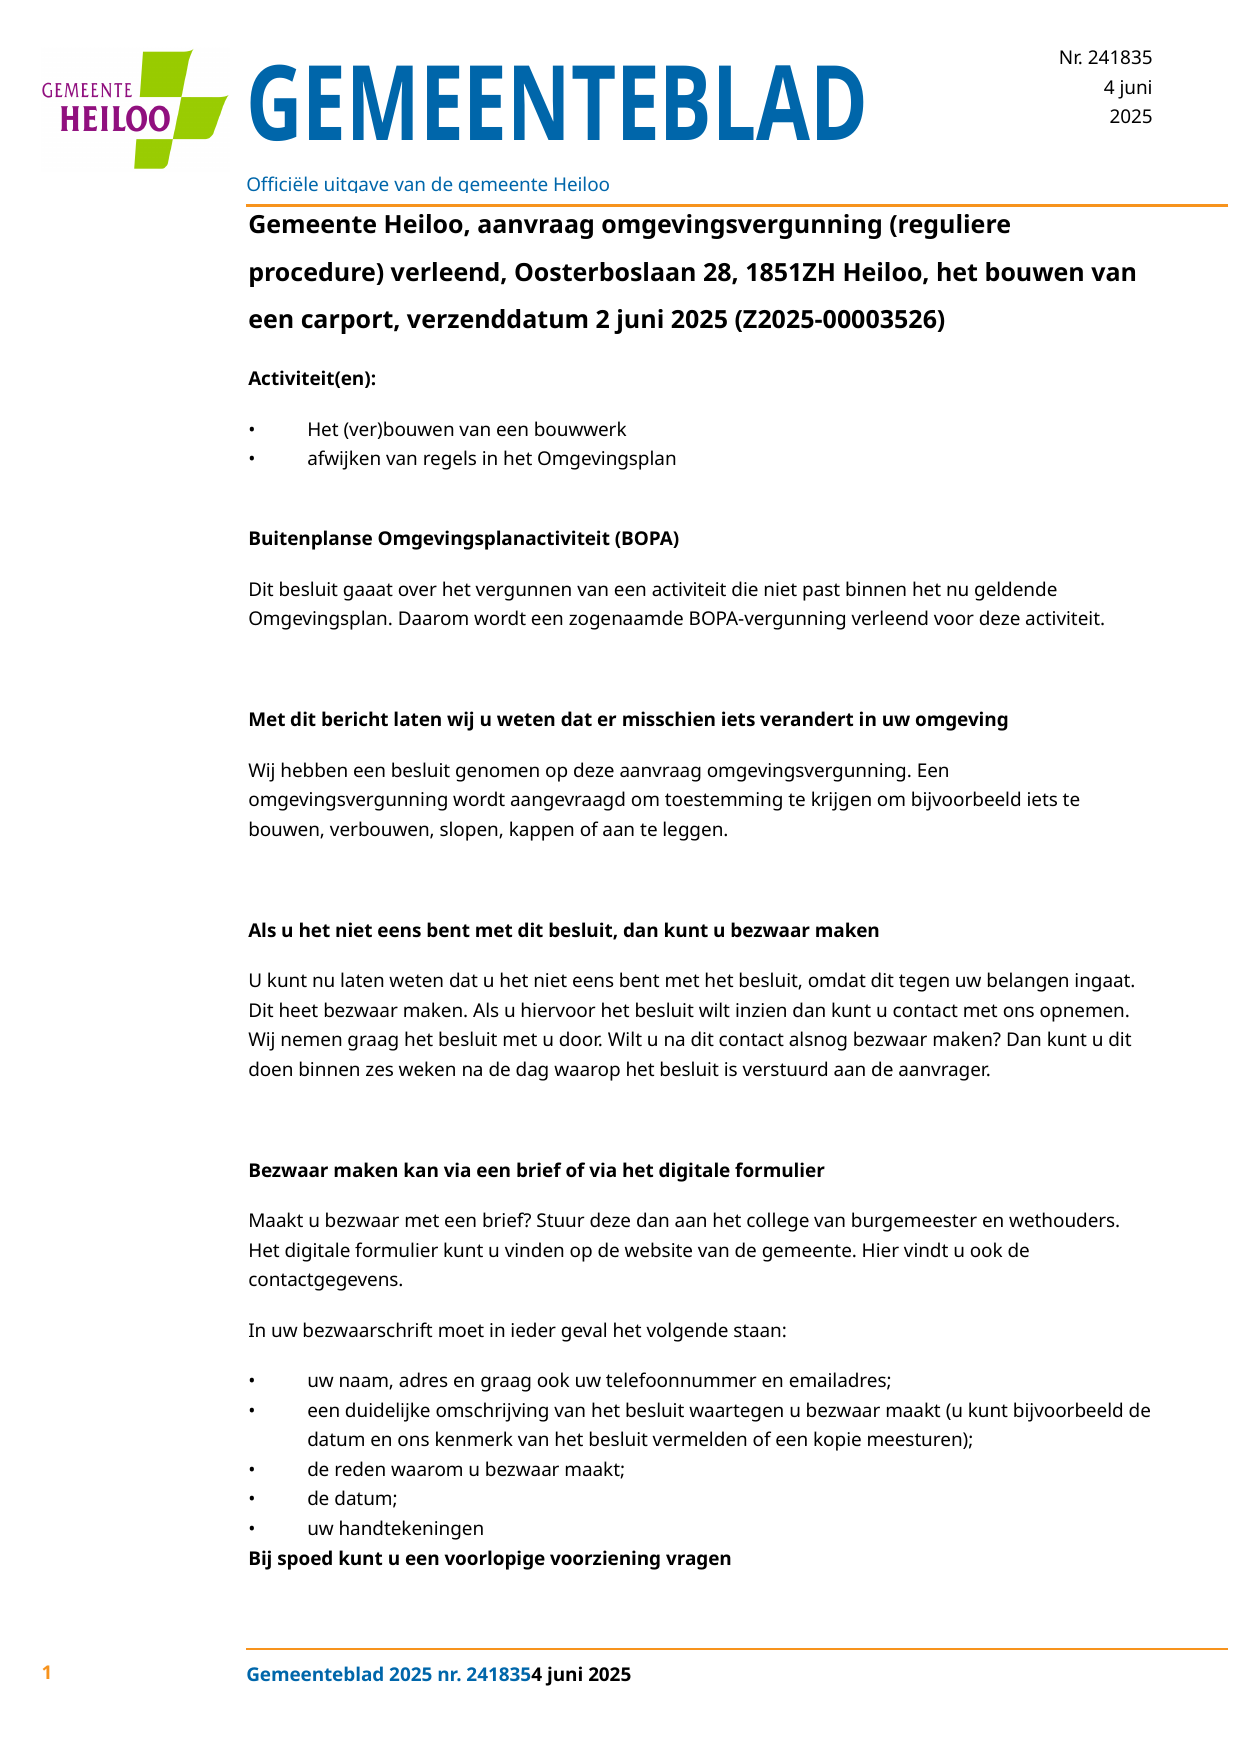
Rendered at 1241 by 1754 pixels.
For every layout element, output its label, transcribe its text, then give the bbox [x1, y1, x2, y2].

text Dit besluit gaaat over het vergunnen van een activiteit die niet past binnen het nu geldende Omgevingsplan. Daarom wordt een zogenaamde BOPA-vergunning verleend voor deze activiteit. [248, 576, 1152, 631]
text Met dit bericht laten wij u weten dat er misschien iets verandert in uw omgeving [248, 706, 1152, 732]
text Bezwaar maken kan via een brief of via het digitale formulier [248, 1157, 1152, 1182]
list uw handtekeningen [248, 1515, 1152, 1541]
text Bij spoed kunt u een voorlopige voorziening vragen [248, 1545, 1152, 1570]
list uw naam, adres en graag ook uw telefoonnummer en emailadres; [248, 1367, 1152, 1393]
list afwijken van regels in het Omgevingsplan [248, 446, 1152, 471]
picture [41, 47, 231, 172]
list Het (ver)bouwen van een bouwwerk [248, 416, 1152, 442]
text Maakt u bezwaar met een brief? Stuur deze dan aan het college van burgemeester en wethouders. Het digitale formulier kunt u vinden op de website van de gemeente. Hier vindt u ook de contactgegevens. [248, 1207, 1152, 1292]
text Als u het niet eens bent met dit besluit, dan kunt u bezwaar maken [248, 917, 1152, 942]
text Activiteit(en): [248, 366, 1152, 391]
text Buitenplanse Omgevingsplanactiviteit (BOPA) [248, 526, 1152, 551]
list een duidelijke omschrijving van het besluit waartegen u bezwaar maakt (u kunt bijvoorbeeld de datum en ons kenmerk van het besluit vermelden of een kopie meesturen); [248, 1397, 1152, 1452]
text In uw bezwaarschrift moet in ieder geval het volgende staan: [248, 1317, 1152, 1342]
list de datum; [248, 1486, 1152, 1511]
text U kunt nu laten weten dat u het niet eens bent met het besluit, omdat dit tegen uw belangen ingaat. Dit heet bezwaar maken. Als u hiervoor het besluit wilt inzien dan kunt u contact met ons opnemen. Wij nemen graag het besluit met u door. Wilt u na dit contact alsnog bezwaar maken? Dan kunt u dit doen binnen zes weken na de dag waarop het besluit is verstuurd aan de aanvrager. [248, 967, 1152, 1082]
text Gemeente Heiloo, aanvraag omgevingsvergunning (reguliere procedure) verleend, Oosterboslaan 28, 1851ZH Heiloo, het bouwen van een carport, verzenddatum 2 juni 2025 (Z2025-00003526) [248, 207, 1152, 336]
text Wij hebben een besluit genomen op deze aanvraag omgevingsvergunning. Een omgevingsvergunning wordt aangevraagd om toestemming te krijgen om bijvoorbeeld iets te bouwen, verbouwen, slopen, kappen of aan te leggen. [248, 757, 1152, 842]
list de reden waarom u bezwaar maakt; [248, 1456, 1152, 1482]
